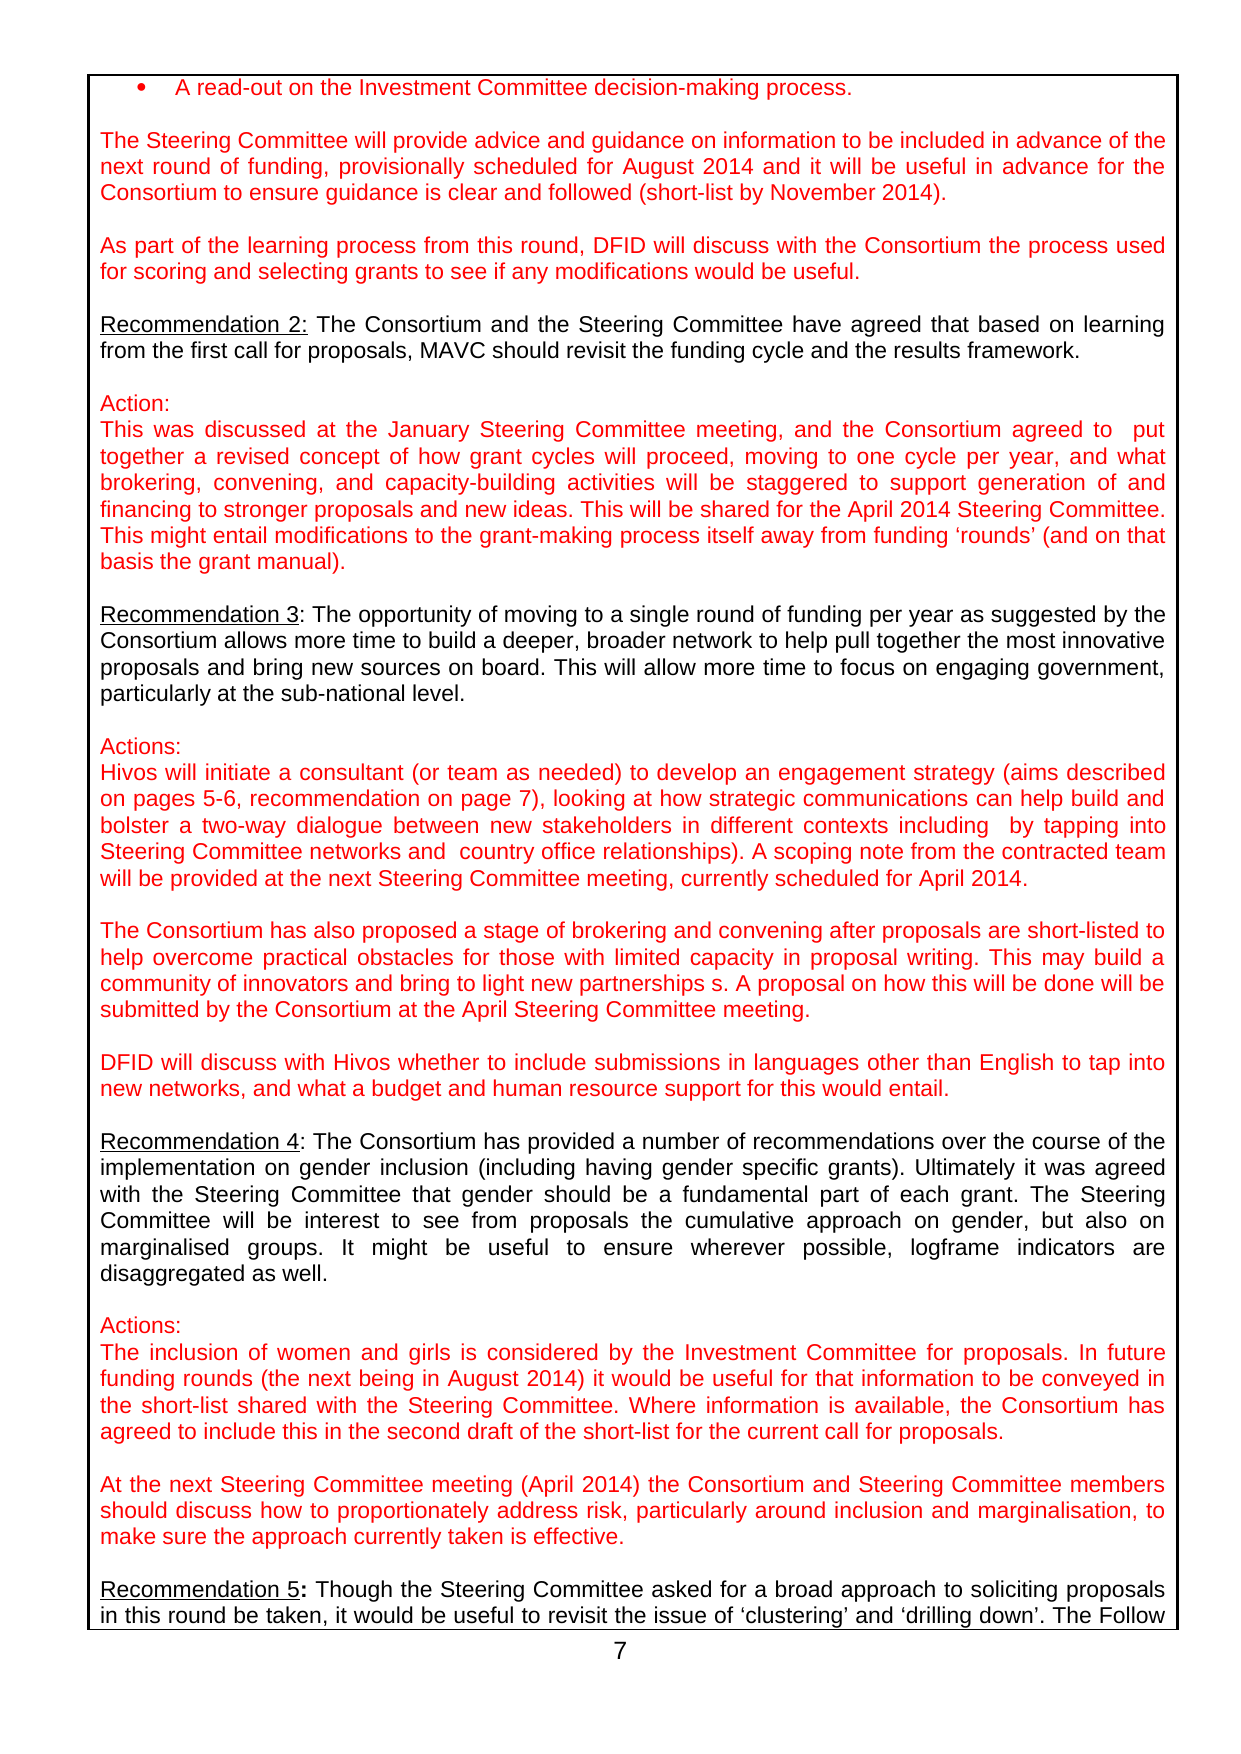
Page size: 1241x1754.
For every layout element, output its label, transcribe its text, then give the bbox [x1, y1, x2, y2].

table_cell Recommendation 1: The Steering Committee and Consortium have identified that clearer parameters and additional information for short-listed proposals, based on information that the Investment Committee already has to hand, will enable smoother decisions on funding. Actions: The Consortium has agreed to bring out information made available at the Investment Committee meeting to provide a more robust recommendation to the Steering Committee on the first round of proposals. This will be submitted by 3rd February. Country mappings, which the Consortium has contracted, will be shared with the Steering Committee at the end of March. In the medium-term the Consortium and Steering Committee have identified a list of information that will helpfully inform future funding decisions, including: Rationale for support (including project objectives, results to be achieved, analysis of whether the idea has been attempted before, evidence base), analysis of the innovative nature of the project, an overview on sustainability (for scaling grants), a budget analysis, description of organisations’ track record, a risk analysis (including on gender sensitivity and inclusion), and the scorecard. An analysis of the risks, challenges, strengths and gaps in what is known as well as what has been provided by the applicant. A read-out on the Investment Committee decision-making process. The Steering Committee will provide advice and guidance on information to be included in advance of the next round of funding, provisionally scheduled for August 2014 and it will be useful in advance for the Consortium to ensure guidance is clear and followed (short-list by November 2014). As part of the learning process from this round, DFID will discuss with the Consortium the process used for scoring and selecting grants to see if any modifications would be useful. Recommendation 2: The Consortium and the Steering Committee have agreed that based on learning from the first call for proposals, MAVC should revisit the funding cycle and the results framework. Action: This was discussed at the January Steering Committee meeting, and the Consortium agreed to put together a revised concept of how grant cycles will proceed, moving to one cycle per year, and what brokering, convening, and capacity-building activities will be staggered to support generation of and financing to stronger proposals and new ideas. This will be shared for the April 2014 Steering Committee. This might entail modifications to the grant-making process itself away from funding ‘rounds’ (and on that basis the grant manual). Recommendation 3: The opportunity of moving to a single round of funding per year as suggested by the Consortium allows more time to build a deeper, broader network to help pull together the most innovative proposals and bring new sources on board. This will allow more time to focus on engaging government, particularly at the sub-national level. Actions: Hivos will initiate a consultant (or team as needed) to develop an engagement strategy (aims described on pages 5-6, recommendation on page 7), looking at how strategic communications can help build and bolster a two-way dialogue between new stakeholders in different contexts including by tapping into Steering Committee networks and country office relationships). A scoping note from the contracted team will be provided at the next Steering Committee meeting, currently scheduled for April 2014. The Consortium has also proposed a stage of brokering and convening after proposals are short-listed to help overcome practical obstacles for those with limited capacity in proposal writing. This may build a community of innovators and bring to light new partnerships s. A proposal on how this will be done will be submitted by the Consortium at the April Steering Committee meeting. DFID will discuss with Hivos whether to include submissions in languages other than English to tap into new networks, and what a budget and human resource support for this would entail. Recommendation 4: The Consortium has provided a number of recommendations over the course of the implementation on gender inclusion (including having gender specific grants). Ultimately it was agreed with the Steering Committee that gender should be a fundamental part of each grant. The Steering Committee will be interest to see from proposals the cumulative approach on gender, but also on marginalised groups. It might be useful to ensure wherever possible, logframe indicators are disaggregated as well. Actions: The inclusion of women and girls is considered by the Investment Committee for proposals. In future funding rounds (the next being in August 2014) it would be useful for that information to be conveyed in the short-list shared with the Steering Committee. Where information is available, the Consortium has agreed to include this in the second draft of the short-list for the current call for proposals. At the next Steering Committee meeting (April 2014) the Consortium and Steering Committee members should discuss how to proportionately address risk, particularly around inclusion and marginalisation, to make sure the approach currently taken is effective. Recommendation 5: Though the Steering Committee asked for a broad approach to soliciting proposals in this round be taken, it would be useful to revisit the issue of ‘clustering’ and ‘drilling down’. The Follow the Money strand introduced by Open Society Foundation provides a useful opportunity to test clustering around a on a theme in a set number of countries. Actions: OSF, DFID, and Hivos determined that for work to be contracted to develop a ‘Follow the Money’ strand for MAVC, we would like to focus in the immediate term on ‘piloting’ the theme in two to three countries. Hivos will finalise terms of reference by end of first week of February. OSF has agreed to scope networks for suitable candidates to apply. A team is expected to be in place in March. Impact Weighting (%): 30% Revised since last Annual Review? N/A (first annual review) Risk: Medium Revised since last Annual Review? N/A (first annual review) [90, 76, 1176, 1629]
